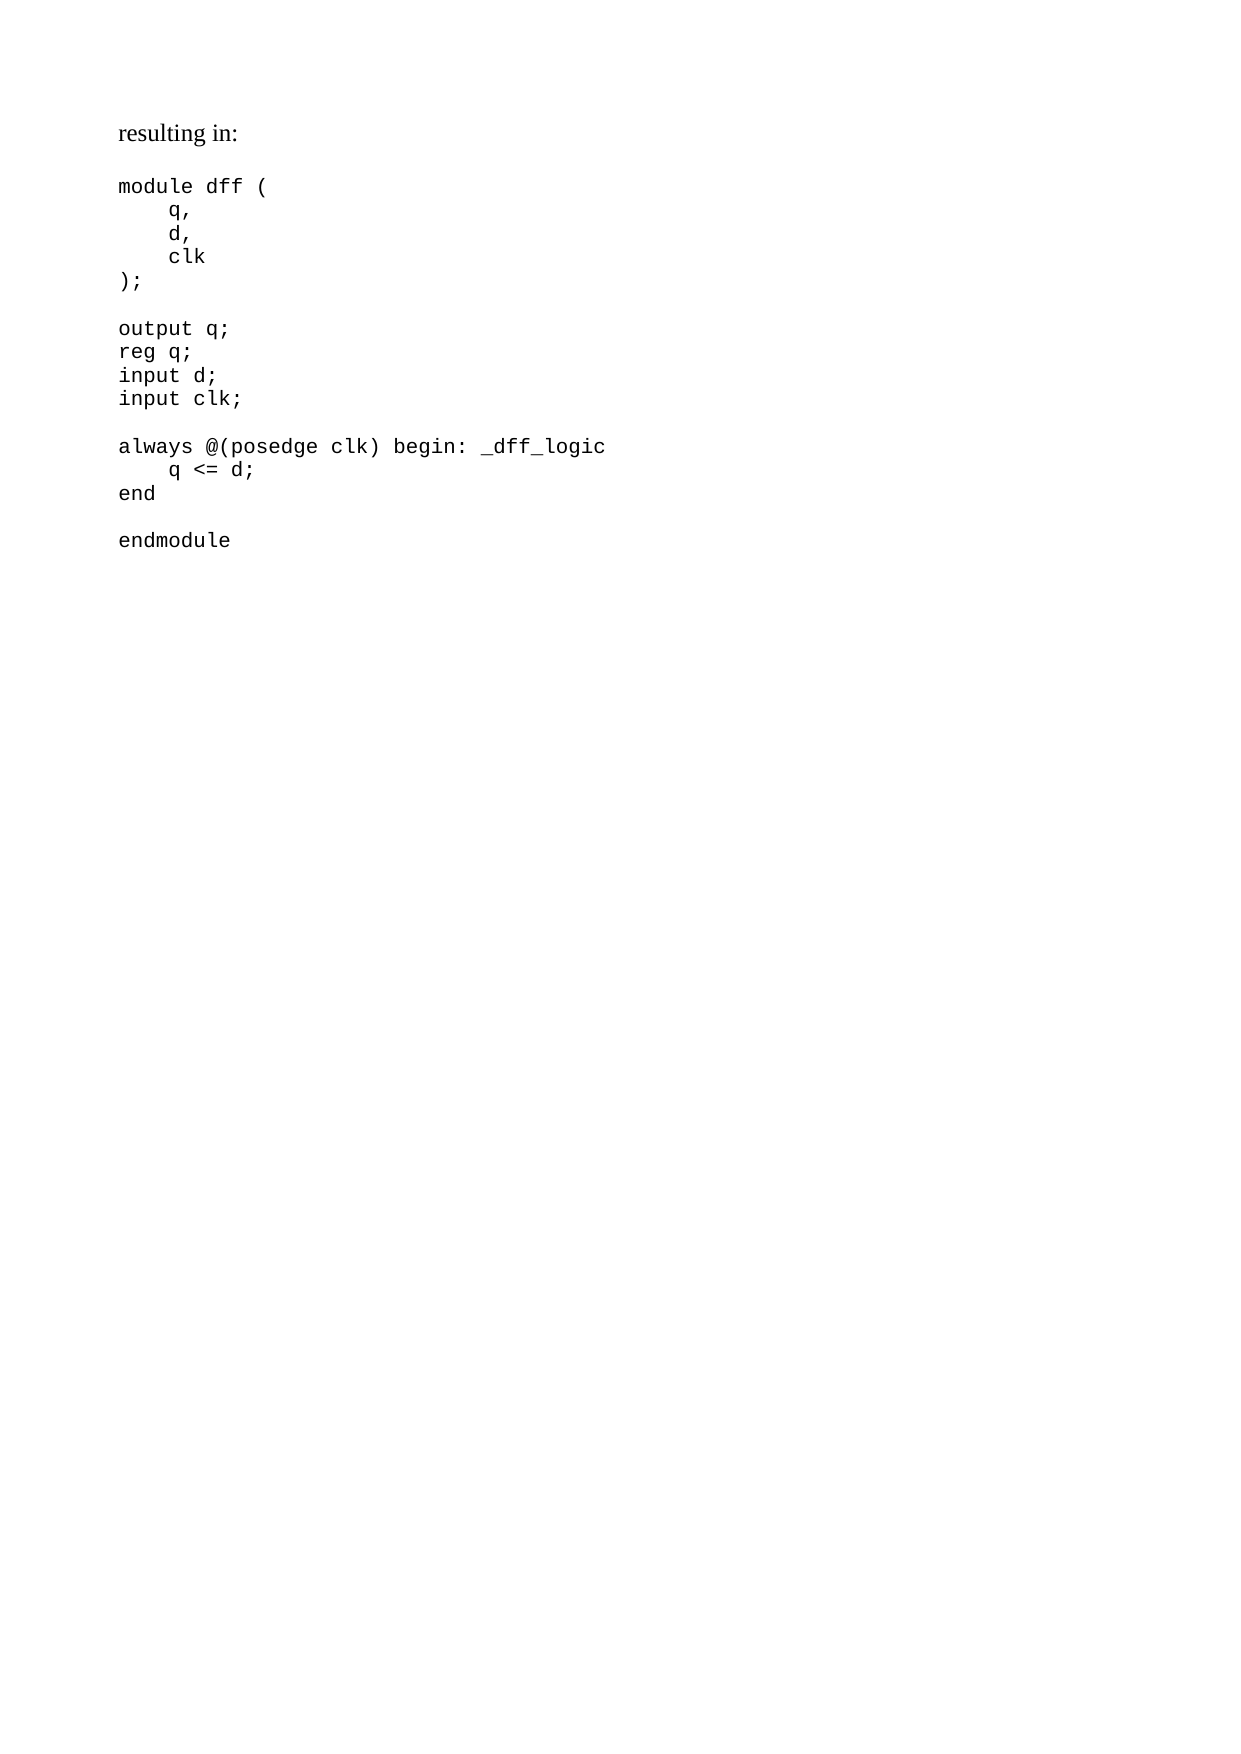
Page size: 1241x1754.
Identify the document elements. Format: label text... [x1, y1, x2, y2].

text clk [118, 247, 1122, 270]
text input d; [118, 365, 1122, 388]
text q <= d; [118, 459, 1122, 483]
text output q; [118, 317, 1122, 341]
text end [118, 483, 1122, 507]
text q, [118, 199, 1122, 223]
text d, [118, 223, 1122, 247]
text module dff ( [118, 176, 1122, 199]
text input clk; [118, 388, 1122, 412]
text endmodule [118, 530, 1122, 554]
text reg q; [118, 341, 1122, 365]
text always @(posedge clk) begin: _dff_logic [118, 436, 1122, 459]
text resulting in: [118, 118, 1122, 147]
text ); [118, 270, 1122, 294]
